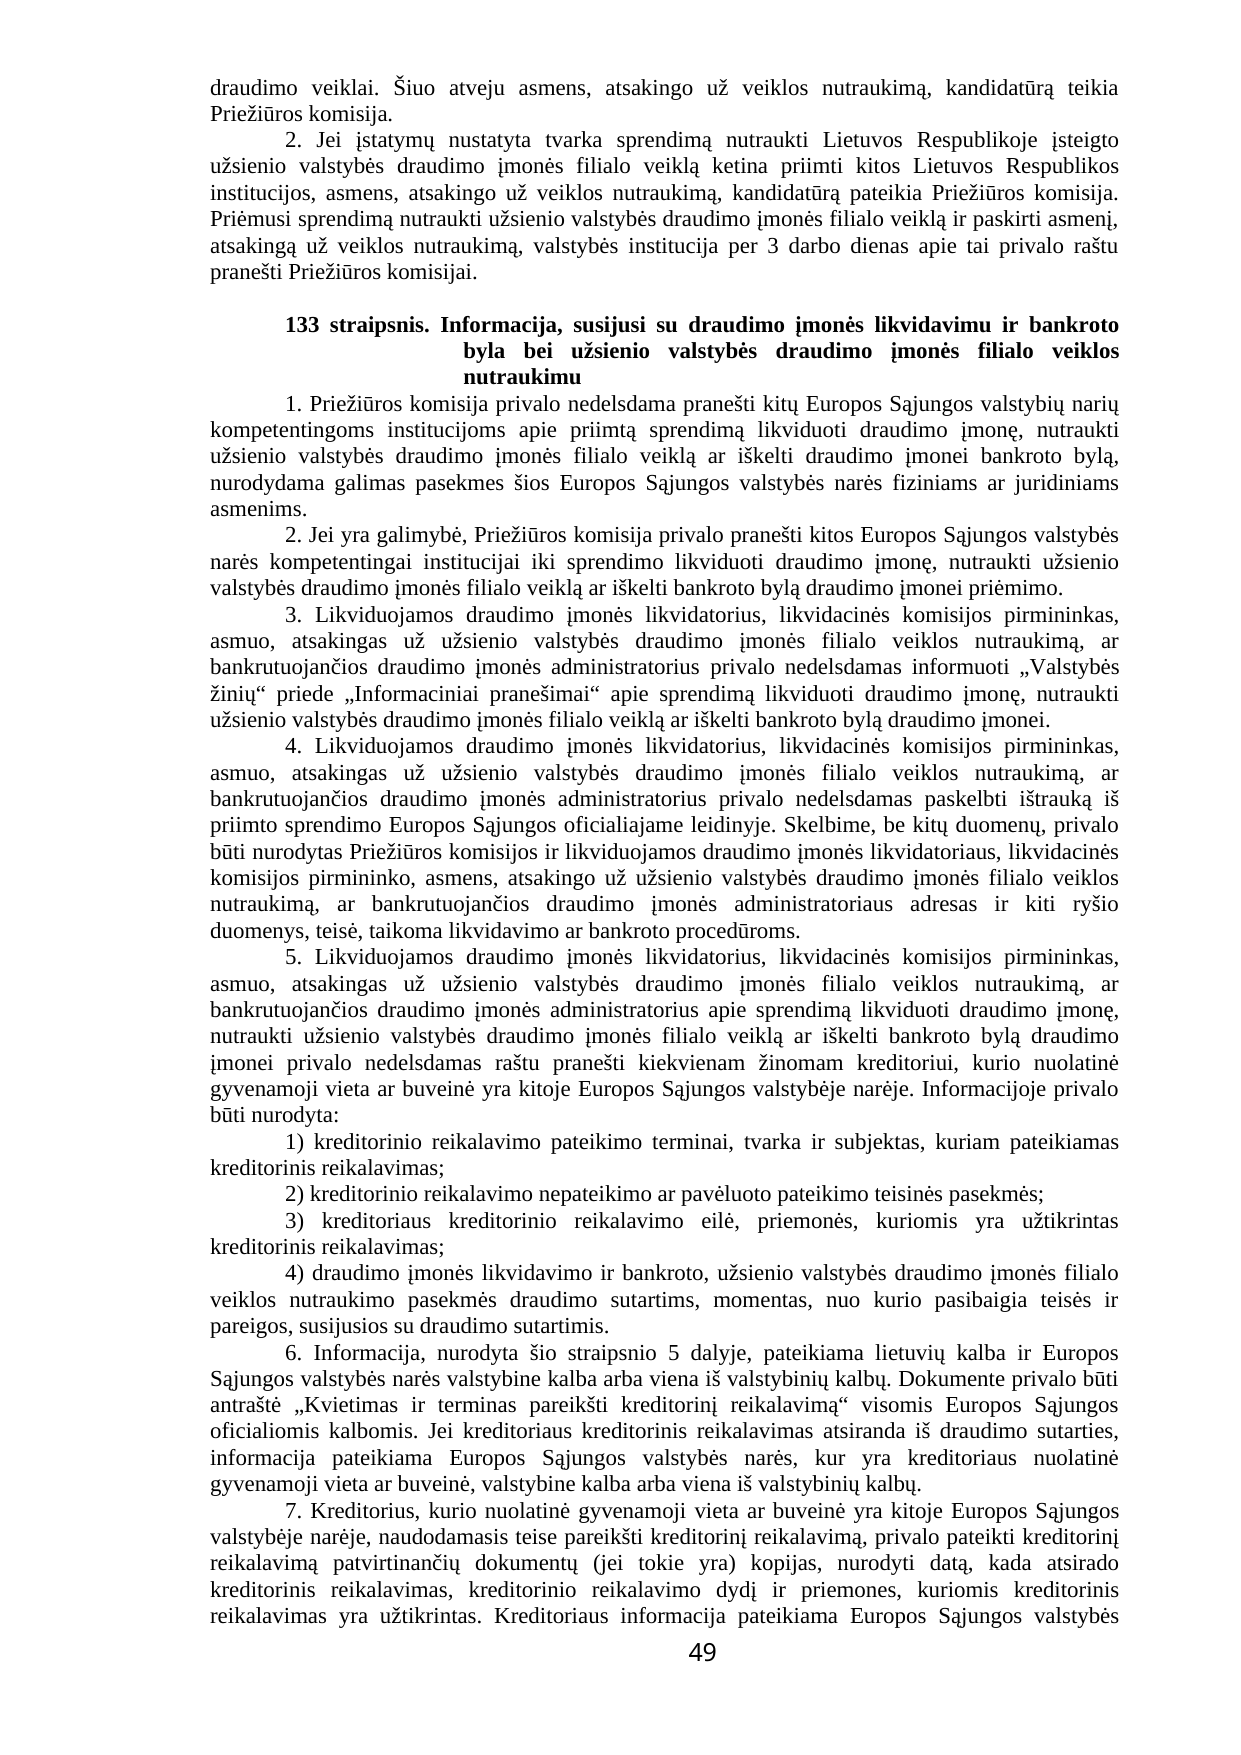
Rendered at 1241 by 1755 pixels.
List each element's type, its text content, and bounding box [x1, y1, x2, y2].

text 6. Informacija, nurodyta šio straipsnio 5 dalyje, pateikiama lietuvių kalba ir Europos Sąjungos valstybės narės valstybine kalba arba viena iš valstybinių kalbų. Dokumente privalo būti antraštė „Kvietimas ir terminas pareikšti kreditorinį reikalavimą“ visomis Europos Sąjungos oficialiomis kalbomis. Jei kreditoriaus kreditorinis reikalavimas atsiranda iš draudimo sutarties, informacija pateikiama Europos Sąjungos valstybės narės, kur yra kreditoriaus nuolatinė gyvenamoji vieta ar buveinė, valstybine kalba arba viena iš valstybinių kalbų. [210, 1338, 1120, 1497]
text 3) kreditoriaus kreditorinio reikalavimo eilė, priemonės, kuriomis yra užtikrintas kreditorinis reikalavimas; [210, 1207, 1120, 1259]
text 133 straipsnis. Informacija, susijusi su draudimo įmonės likvidavimu ir bankroto byla bei užsienio valstybės draudimo įmonės filialo veiklos nutraukimu [285, 311, 1120, 390]
text draudimo veiklai. Šiuo atveju asmens, atsakingo už veiklos nutraukimą, kandidatūrą teikia Priežiūros komisija. [210, 73, 1120, 126]
text 3. Likviduojamos draudimo įmonės likvidatorius, likvidacinės komisijos pirmininkas, asmuo, atsakingas už užsienio valstybės draudimo įmonės filialo veiklos nutraukimą, ar bankrutuojančios draudimo įmonės administratorius privalo nedelsdamas informuoti „Valstybės žinių“ priede „Informaciniai pranešimai“ apie sprendimą likviduoti draudimo įmonę, nutraukti užsienio valstybės draudimo įmonės filialo veiklą ar iškelti bankroto bylą draudimo įmonei. [210, 601, 1120, 732]
text 1) kreditorinio reikalavimo pateikimo terminai, tvarka ir subjektas, kuriam pateikiamas kreditorinis reikalavimas; [210, 1128, 1120, 1180]
text 2) kreditorinio reikalavimo nepateikimo ar pavėluoto pateikimo teisinės pasekmės; [210, 1180, 1120, 1207]
text 4) draudimo įmonės likvidavimo ir bankroto, užsienio valstybės draudimo įmonės filialo veiklos nutraukimo pasekmės draudimo sutartims, momentas, nuo kurio pasibaigia teisės ir pareigos, susijusios su draudimo sutartimis. [210, 1259, 1120, 1338]
text 7. Kreditorius, kurio nuolatinė gyvenamoji vieta ar buveinė yra kitoje Europos Sąjungos valstybėje narėje, naudodamasis teise pareikšti kreditorinį reikalavimą, privalo pateikti kreditorinį reikalavimą patvirtinančių dokumentų (jei tokie yra) kopijas, nurodyti datą, kada atsirado kreditorinis reikalavimas, kreditorinio reikalavimo dydį ir priemones, kuriomis kreditorinis reikalavimas yra užtikrintas. Kreditoriaus informacija pateikiama Europos Sąjungos valstybės [210, 1497, 1120, 1628]
text 4. Likviduojamos draudimo įmonės likvidatorius, likvidacinės komisijos pirmininkas, asmuo, atsakingas už užsienio valstybės draudimo įmonės filialo veiklos nutraukimą, ar bankrutuojančios draudimo įmonės administratorius privalo nedelsdamas paskelbti ištrauką iš priimto sprendimo Europos Sąjungos oficialiajame leidinyje. Skelbime, be kitų duomenų, privalo būti nurodytas Priežiūros komisijos ir likviduojamos draudimo įmonės likvidatoriaus, likvidacinės komisijos pirmininko, asmens, atsakingo už užsienio valstybės draudimo įmonės filialo veiklos nutraukimą, ar bankrutuojančios draudimo įmonės administratoriaus adresas ir kiti ryšio duomenys, teisė, taikoma likvidavimo ar bankroto procedūroms. [210, 732, 1120, 943]
text 2. Jei yra galimybė, Priežiūros komisija privalo pranešti kitos Europos Sąjungos valstybės narės kompetentingai institucijai iki sprendimo likviduoti draudimo įmonę, nutraukti užsienio valstybės draudimo įmonės filialo veiklą ar iškelti bankroto bylą draudimo įmonei priėmimo. [210, 522, 1120, 601]
text 2. Jei įstatymų nustatyta tvarka sprendimą nutraukti Lietuvos Respublikoje įsteigto užsienio valstybės draudimo įmonės filialo veiklą ketina priimti kitos Lietuvos Respublikos institucijos, asmens, atsakingo už veiklos nutraukimą, kandidatūrą pateikia Priežiūros komisija. Priėmusi sprendimą nutraukti užsienio valstybės draudimo įmonės filialo veiklą ir paskirti asmenį, atsakingą už veiklos nutraukimą, valstybės institucija per 3 darbo dienas apie tai privalo raštu pranešti Priežiūros komisijai. [210, 126, 1120, 284]
text 5. Likviduojamos draudimo įmonės likvidatorius, likvidacinės komisijos pirmininkas, asmuo, atsakingas už užsienio valstybės draudimo įmonės filialo veiklos nutraukimą, ar bankrutuojančios draudimo įmonės administratorius apie sprendimą likviduoti draudimo įmonę, nutraukti užsienio valstybės draudimo įmonės filialo veiklą ar iškelti bankroto bylą draudimo įmonei privalo nedelsdamas raštu pranešti kiekvienam žinomam kreditoriui, kurio nuolatinė gyvenamoji vieta ar buveinė yra kitoje Europos Sąjungos valstybėje narėje. Informacijoje privalo būti nurodyta: [210, 943, 1120, 1128]
text 1. Priežiūros komisija privalo nedelsdama pranešti kitų Europos Sąjungos valstybių narių kompetentingoms institucijoms apie priimtą sprendimą likviduoti draudimo įmonę, nutraukti užsienio valstybės draudimo įmonės filialo veiklą ar iškelti draudimo įmonei bankroto bylą, nurodydama galimas pasekmes šios Europos Sąjungos valstybės narės fiziniams ar juridiniams asmenims. [210, 390, 1120, 522]
